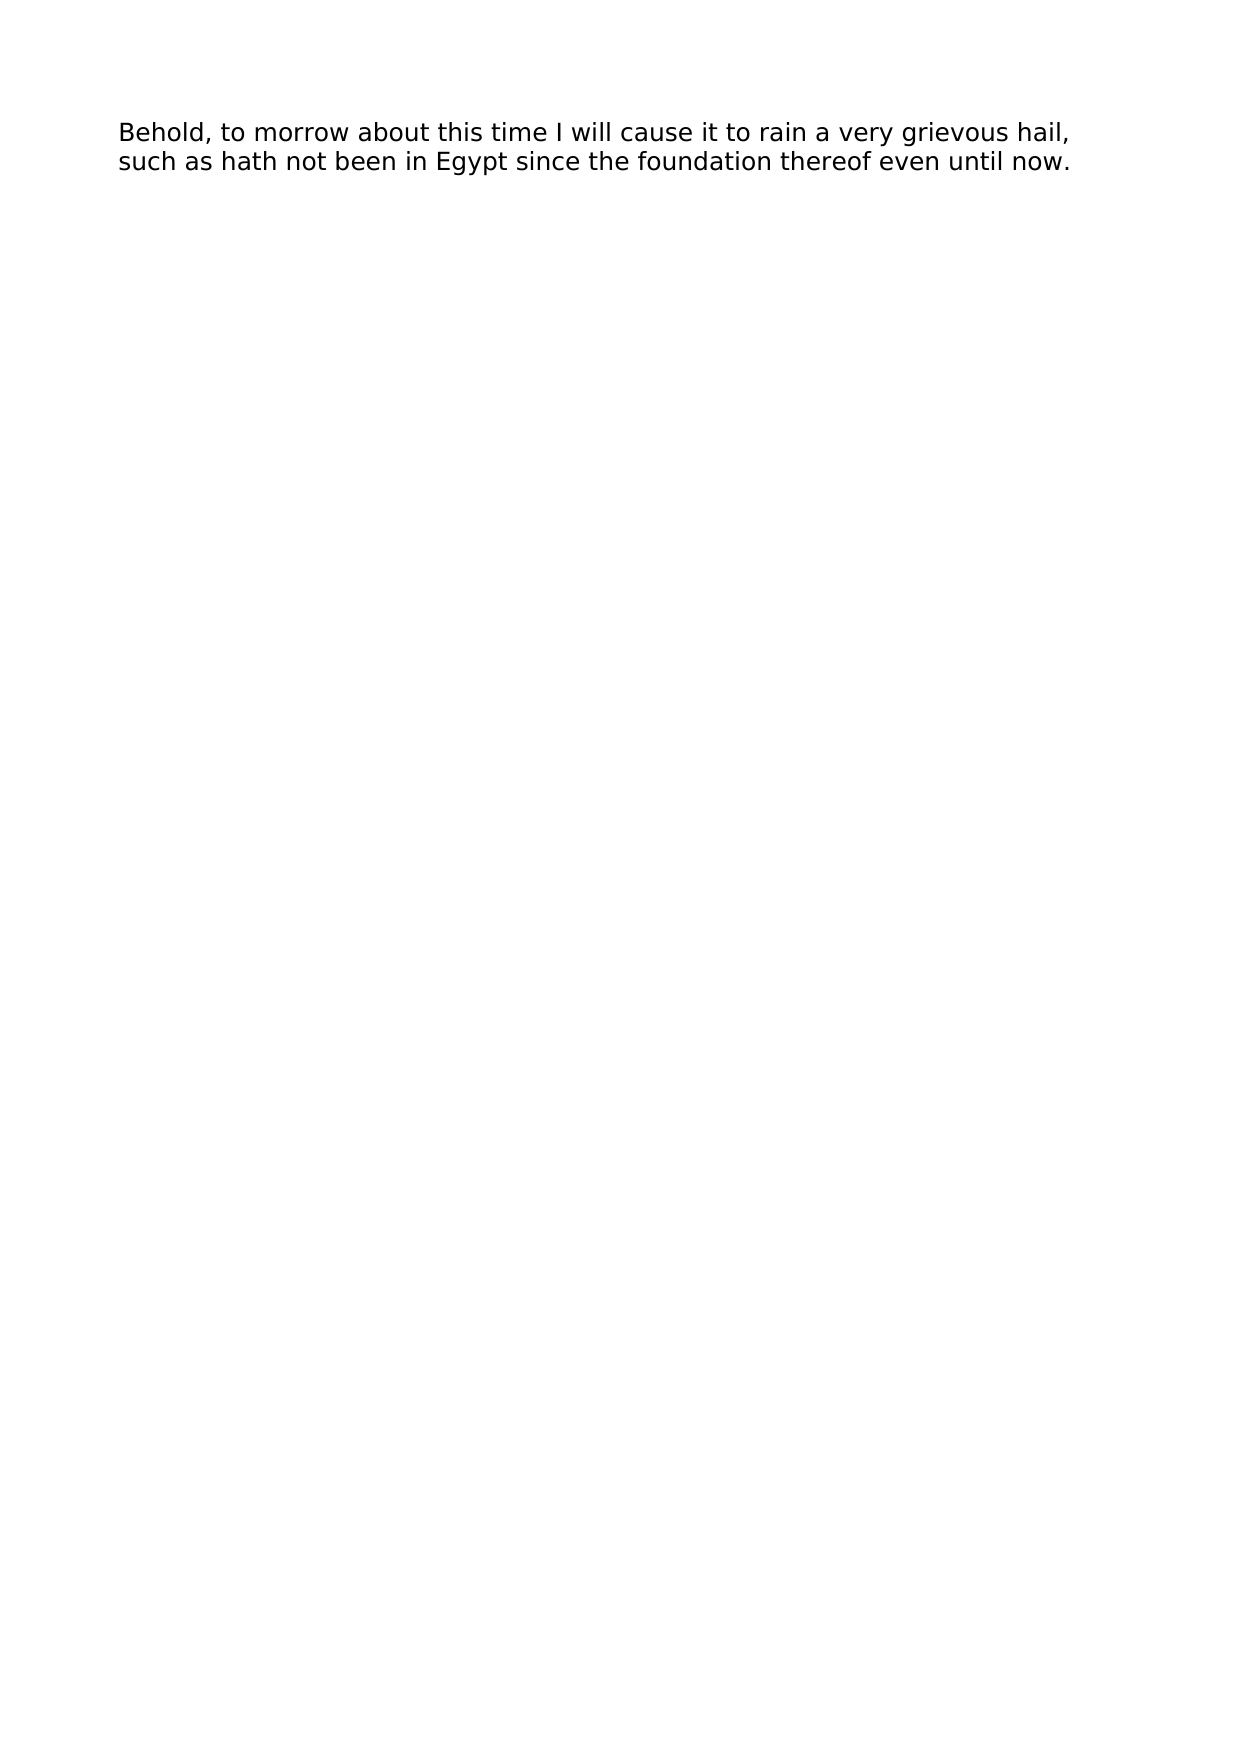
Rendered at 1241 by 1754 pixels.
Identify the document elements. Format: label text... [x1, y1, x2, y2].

text Behold, to morrow about this time I will cause it to rain a very grievous hail, such as hath not been in Egypt since the foundation thereof even until now. [118, 118, 1122, 176]
